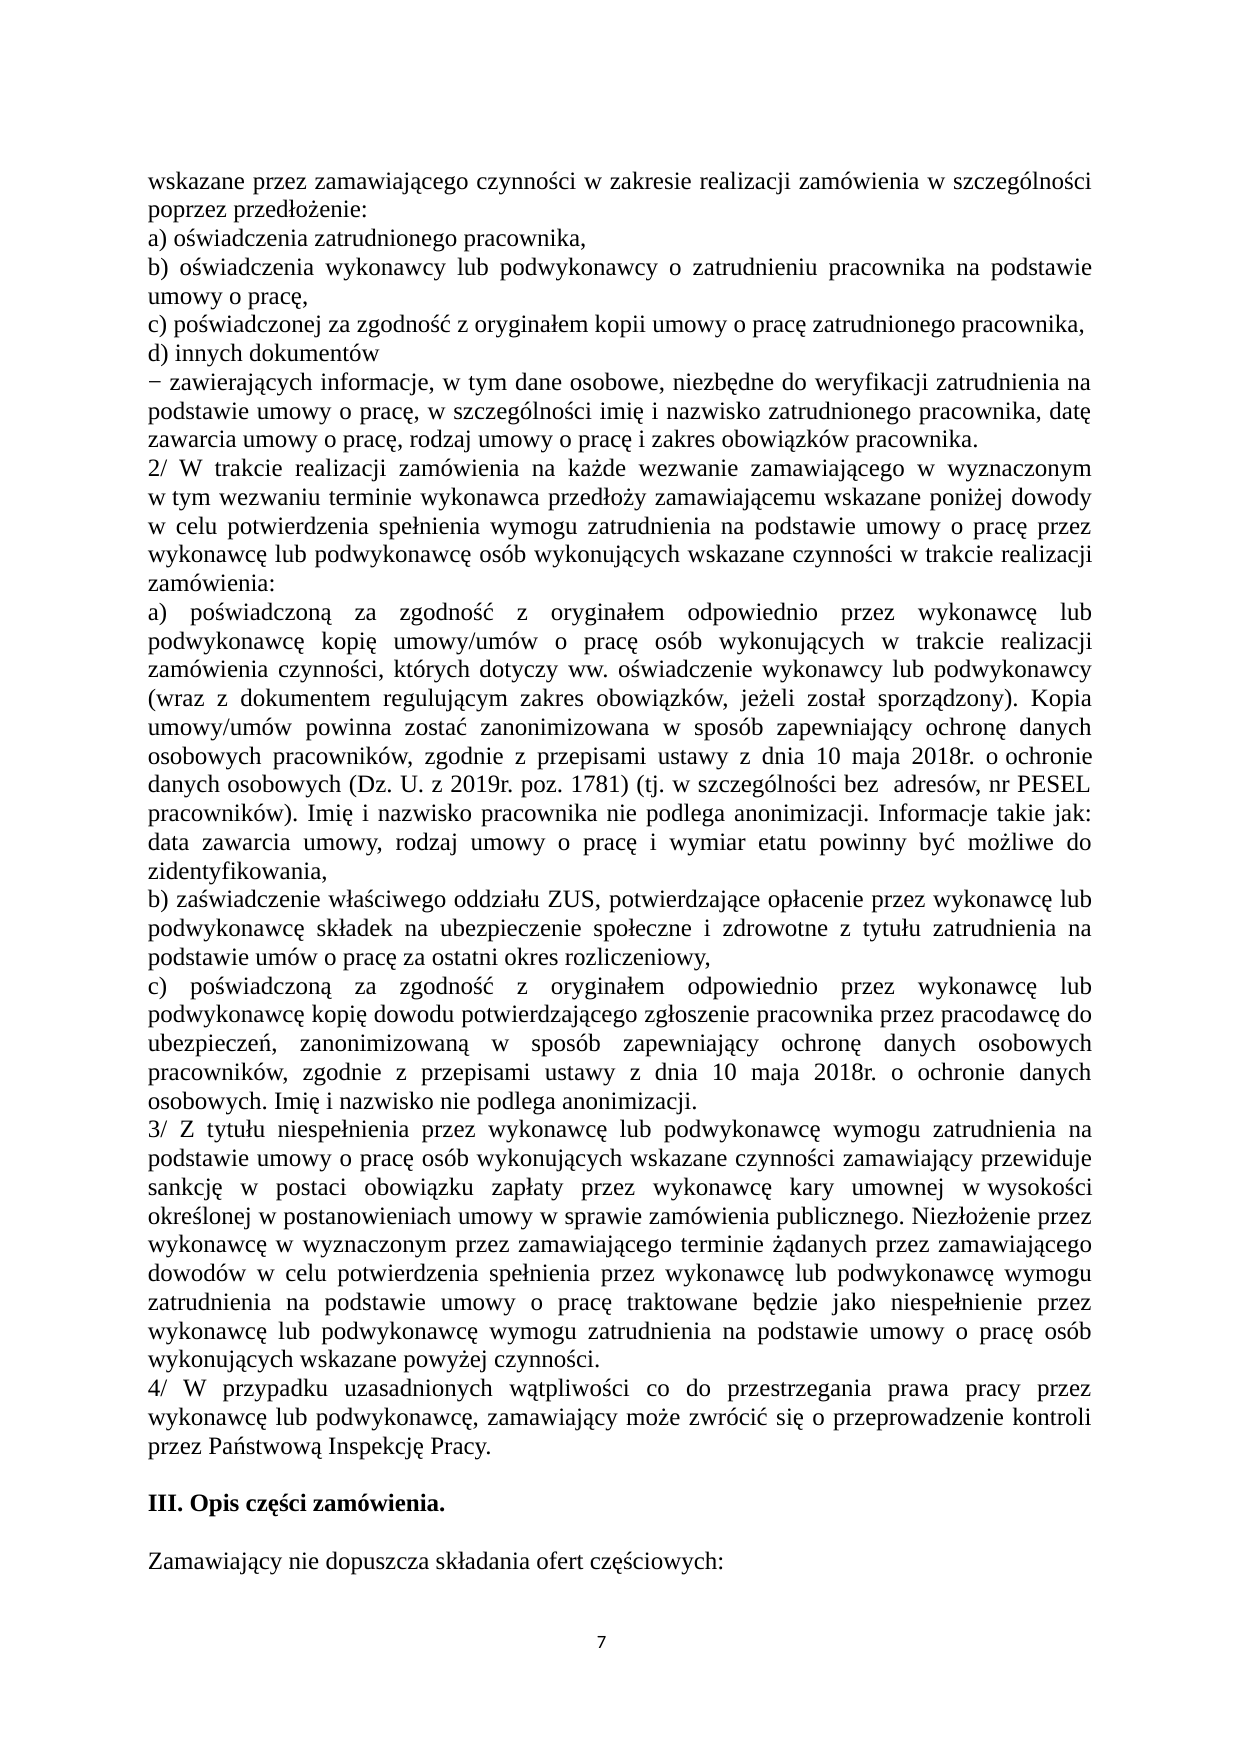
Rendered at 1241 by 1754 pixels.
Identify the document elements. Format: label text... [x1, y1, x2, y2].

text wskazane przez zamawiającego czynności w zakresie realizacji zamówienia w szczególności poprzez przedłożenie: [148, 166, 1093, 223]
text d) innych dokumentów [148, 338, 1093, 367]
text b) oświadczenia wykonawcy lub podwykonawcy o zatrudnieniu pracownika na podstawie umowy o pracę, [148, 252, 1093, 309]
text Zamawiający nie dopuszcza składania ofert częściowych: [148, 1546, 1093, 1574]
text c) poświadczoną za zgodność z oryginałem odpowiednio przez wykonawcę lub podwykonawcę kopię dowodu potwierdzającego zgłoszenie pracownika przez pracodawcę do ubezpieczeń, zanonimizowaną w sposób zapewniający ochronę danych osobowych pracowników, zgodnie z przepisami ustawy z dnia 10 maja 2018r. o ochronie danych osobowych. Imię i nazwisko nie podlega anonimizacji. [148, 971, 1093, 1114]
text − zawierających informacje, w tym dane osobowe, niezbędne do weryfikacji zatrudnienia na podstawie umowy o pracę, w szczególności imię i nazwisko zatrudnionego pracownika, datę zawarcia umowy o pracę, rodzaj umowy o pracę i zakres obowiązków pracownika. [148, 367, 1093, 453]
text 4/ W przypadku uzasadnionych wątpliwości co do przestrzegania prawa pracy przez wykonawcę lub podwykonawcę, zamawiający może zwrócić się o przeprowadzenie kontroli przez Państwową Inspekcję Pracy. [148, 1373, 1093, 1459]
text b) zaświadczenie właściwego oddziału ZUS, potwierdzające opłacenie przez wykonawcę lub podwykonawcę składek na ubezpieczenie społeczne i zdrowotne z tytułu zatrudnienia na podstawie umów o pracę za ostatni okres rozliczeniowy, [148, 884, 1093, 971]
text III. Opis części zamówienia. [148, 1488, 1093, 1517]
text 3/ Z tytułu niespełnienia przez wykonawcę lub podwykonawcę wymogu zatrudnienia na podstawie umowy o pracę osób wykonujących wskazane czynności zamawiający przewiduje sankcję w postaci obowiązku zapłaty przez wykonawcę kary umownej w wysokości określonej w postanowieniach umowy w sprawie zamówienia publicznego. Niezłożenie przez wykonawcę w wyznaczonym przez zamawiającego terminie żądanych przez zamawiającego dowodów w celu potwierdzenia spełnienia przez wykonawcę lub podwykonawcę wymogu zatrudnienia na podstawie umowy o pracę traktowane będzie jako niespełnienie przez wykonawcę lub podwykonawcę wymogu zatrudnienia na podstawie umowy o pracę osób wykonujących wskazane powyżej czynności. [148, 1114, 1093, 1373]
text c) poświadczonej za zgodność z oryginałem kopii umowy o pracę zatrudnionego pracownika, [148, 309, 1093, 338]
text 2/ W trakcie realizacji zamówienia na każde wezwanie zamawiającego w wyznaczonym w tym wezwaniu terminie wykonawca przedłoży zamawiającemu wskazane poniżej dowody w celu potwierdzenia spełnienia wymogu zatrudnienia na podstawie umowy o pracę przez wykonawcę lub podwykonawcę osób wykonujących wskazane czynności w trakcie realizacji zamówienia: [148, 453, 1093, 597]
text a) oświadczenia zatrudnionego pracownika, [148, 223, 1093, 252]
text a) poświadczoną za zgodność z oryginałem odpowiednio przez wykonawcę lub podwykonawcę kopię umowy/umów o pracę osób wykonujących w trakcie realizacji zamówienia czynności, których dotyczy ww. oświadczenie wykonawcy lub podwykonawcy (wraz z dokumentem regulującym zakres obowiązków, jeżeli został sporządzony). Kopia umowy/umów powinna zostać zanonimizowana w sposób zapewniający ochronę danych osobowych pracowników, zgodnie z przepisami ustawy z dnia 10 maja 2018r. o ochronie danych osobowych (Dz. U. z 2019r. poz. 1781) (tj. w szczególności bez adresów, nr PESEL pracowników). Imię i nazwisko pracownika nie podlega anonimizacji. Informacje takie jak: data zawarcia umowy, rodzaj umowy o pracę i wymiar etatu powinny być możliwe do zidentyfikowania, [148, 597, 1093, 884]
